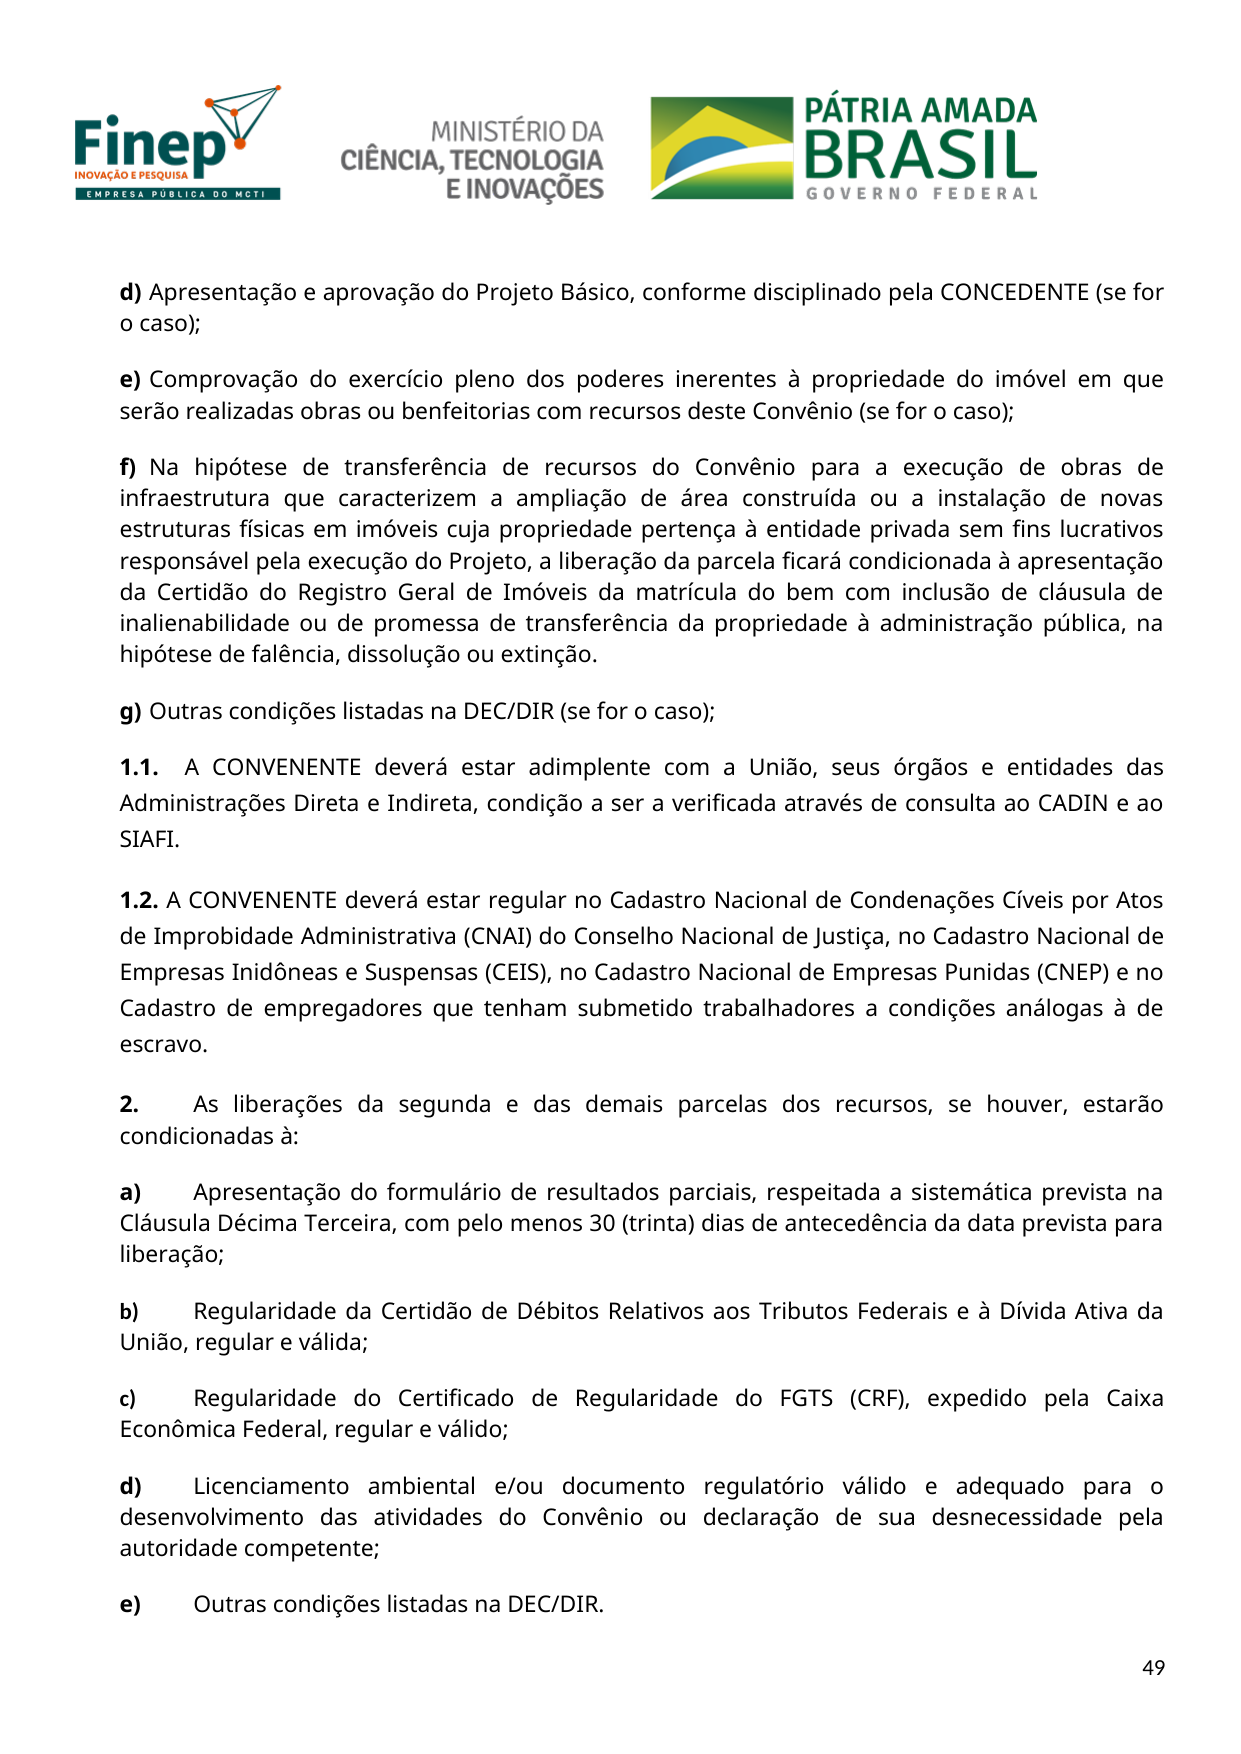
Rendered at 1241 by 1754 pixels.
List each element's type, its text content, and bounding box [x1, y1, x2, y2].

list Na hipótese de transferência de recursos do Convênio para a execução de obras de infraestrutura que caracterizem a ampliação de área construída ou a instalação de novas estruturas físicas em imóveis cuja propriedade pertença à entidade privada sem fins lucrativos responsável pela execução do Projeto, a liberação da parcela ficará condicionada à apresentação da Certidão do Registro Geral de Imóveis da matrícula do bem com inclusão de cláusula de inalienabilidade ou de promessa de transferência da propriedade à administração pública, na hipótese de falência, dissolução ou extinção. [119, 451, 1165, 670]
list Regularidade do Certificado de Regularidade do FGTS (CRF), expedido pela Caixa Econômica Federal, regular e válido; [119, 1382, 1165, 1445]
list Outras condições listadas na DEC/DIR (se for o caso); [119, 695, 1165, 726]
list Regularidade da Certidão de Débitos Relativos aos Tributos Federais e à Dívida Ativa da União, regular e válida; [119, 1295, 1165, 1357]
text 1.1. A CONVENENTE deverá estar adimplente com a União, seus órgãos e entidades das Administrações Direta e Indireta, condição a ser a verificada através de consulta ao CADIN e ao SIAFI. [119, 751, 1165, 854]
list Apresentação do formulário de resultados parciais, respeitada a sistemática prevista na Cláusula Décima Terceira, com pelo menos 30 (trinta) dias de antecedência da data prevista para liberação; [119, 1176, 1165, 1270]
list Outras condições listadas na DEC/DIR. [119, 1588, 1165, 1620]
list Apresentação e aprovação do Projeto Básico, conforme disciplinado pela CONCEDENTE (se for o caso); [119, 276, 1165, 338]
list Licenciamento ambiental e/ou documento regulatório válido e adequado para o desenvolvimento das atividades do Convênio ou declaração de sua desnecessidade pela autoridade competente; [119, 1470, 1165, 1563]
text 1.2. A CONVENENTE deverá estar regular no Cadastro Nacional de Condenações Cíveis por Atos de Improbidade Administrativa (CNAI) do Conselho Nacional de Justiça, no Cadastro Nacional de Empresas Inidôneas e Suspensas (CEIS), no Cadastro Nacional de Empresas Punidas (CNEP) e no Cadastro de empregadores que tenham submetido trabalhadores a condições análogas à de escravo. [119, 884, 1165, 1059]
list Comprovação do exercício pleno dos poderes inerentes à propriedade do imóvel em que serão realizadas obras ou benfeitorias com recursos deste Convênio (se for o caso); [119, 363, 1165, 426]
list As liberações da segunda e das demais parcelas dos recursos, se houver, estarão condicionadas à: [119, 1088, 1165, 1151]
